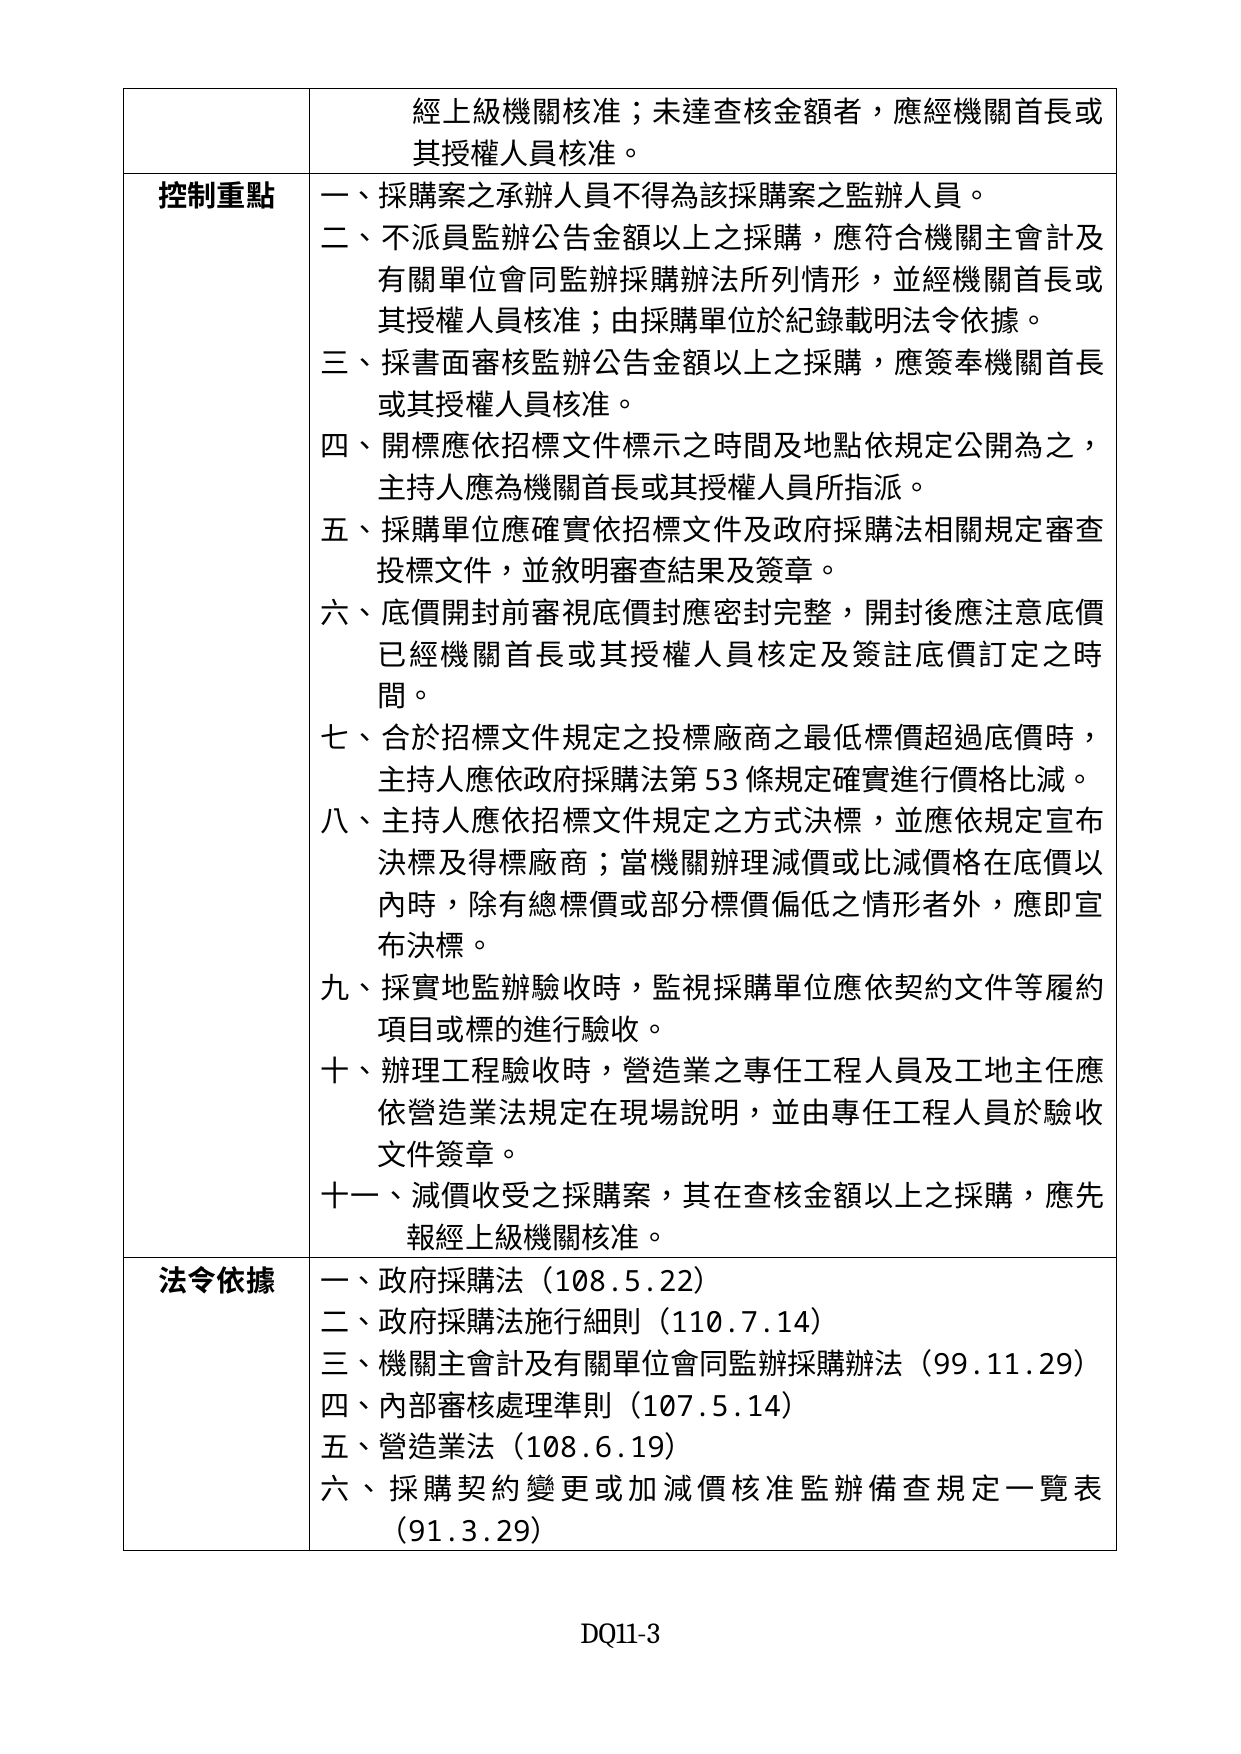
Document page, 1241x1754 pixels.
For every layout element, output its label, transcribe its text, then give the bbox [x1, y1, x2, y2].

table_cell 法令依據 [124, 1258, 309, 1549]
table_cell [124, 89, 309, 172]
table_cell 控制重點 [124, 174, 309, 1257]
table_cell 一、採購案之承辦人員不得為該採購案之監辦人員。 二、不派員監辦公告金額以上之採購，應符合機關主會計及有關單位會同監辦採購辦法所列情形，並經機關首長或其授權人員核准；由採購單位於紀錄載明法令依據。 三、採書面審核監辦公告金額以上之採購，應簽奉機關首長或其授權人員核准。 四、開標應依招標文件標示之時間及地點依規定公開為之，主持人應為機關首長或其授權人員所指派。 五、採購單位應確實依招標文件及政府採購法相關規定審查投標文件，並敘明審查結果及簽章。 六、底價開封前審視底價封應密封完整，開封後應注意底價已經機關首長或其授權人員核定及簽註底價訂定之時間。 七、合於招標文件規定之投標廠商之最低標價超過底價時，主持人應依政府採購法第53條規定確實進行價格比減。 八、主持人應依招標文件規定之方式決標，並應依規定宣布決標及得標廠商；當機關辦理減價或比減價格在底價以內時，除有總標價或部分標價偏低之情形者外，應即宣布決標。 九、採實地監辦驗收時，監視採購單位應依契約文件等履約項目或標的進行驗收。 十、辦理工程驗收時，營造業之專任工程人員及工地主任應依營造業法規定在現場說明，並由專任工程人員於驗收文件簽章。 十一、減價收受之採購案，其在查核金額以上之採購，應先報經上級機關核准。 [310, 174, 1116, 1257]
table_cell 經上級機關核准；未達查核金額者，應經機關首長或其授權人員核准。 [310, 89, 1116, 172]
table_cell 一、政府採購法（108.5.22） 二、政府採購法施行細則（110.7.14） 三、機關主會計及有關單位會同監辦採購辦法（99.11.29） 四、內部審核處理準則（107.5.14） 五、營造業法（108.6.19） 六、採購契約變更或加減價核准監辦備查規定一覽表（91.3.29） [310, 1258, 1116, 1549]
